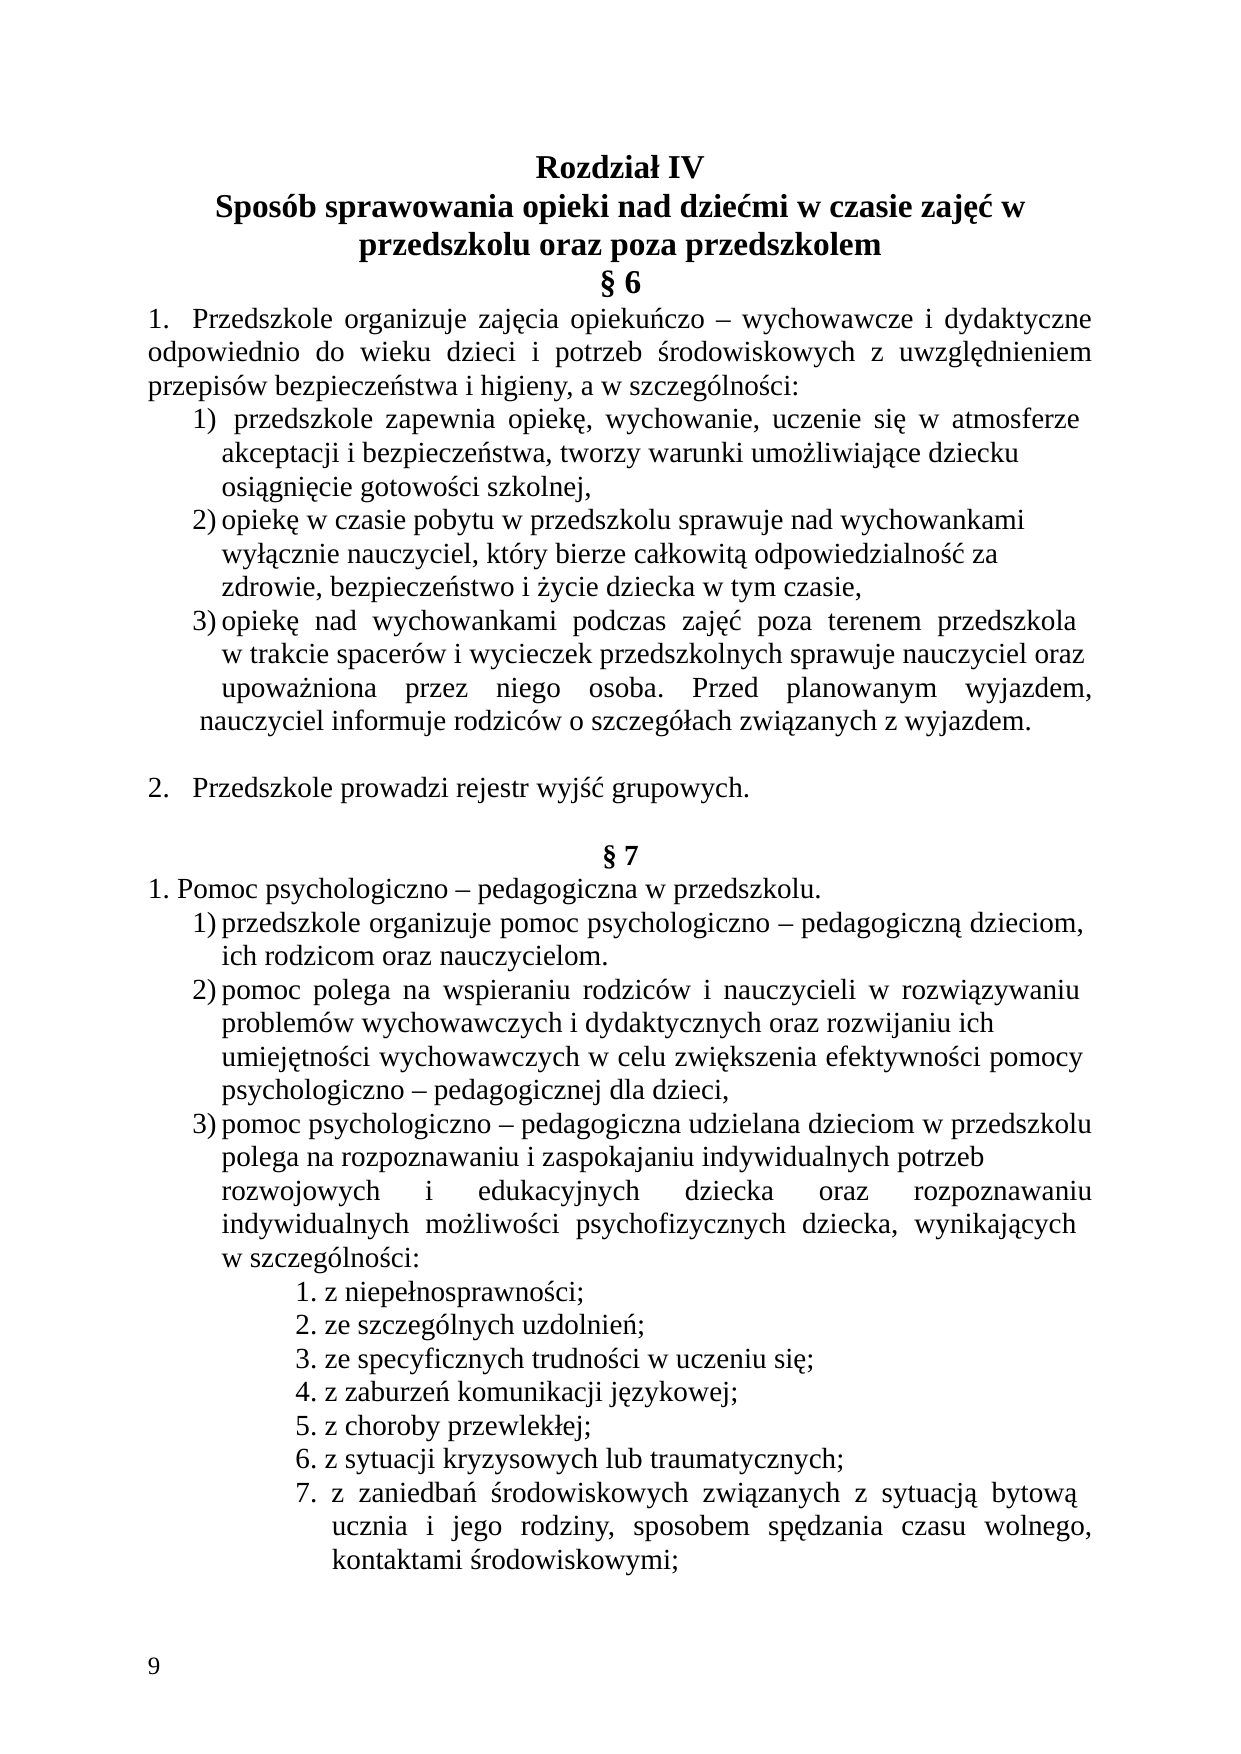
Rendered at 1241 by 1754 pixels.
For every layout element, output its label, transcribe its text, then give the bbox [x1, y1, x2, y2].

text 1. Przedszkole organizuje zajęcia opiekuńczo – wychowawcze i dydaktyczne odpowiednio do wieku dzieci i potrzeb środowiskowych z uwzględnieniem przepisów bezpieczeństwa i higieny, a w szczególności: [148, 301, 1093, 402]
text 3. ze specyficznych trudności w uczeniu się; [148, 1341, 1093, 1374]
text 5. z choroby przewlekłej; [148, 1408, 1093, 1441]
text 2) pomoc polega na wspieraniu rodziców i nauczycieli w rozwiązywaniu problemów wychowawczych i dydaktycznych oraz rozwijaniu ich umiejętności wychowawczych w celu zwiększenia efektywności pomocy psychologiczno – pedagogicznej dla dzieci, [148, 972, 1093, 1106]
text 3) pomoc psychologiczno – pedagogiczna udzielana dzieciom w przedszkolu polega na rozpoznawaniu i zaspokajaniu indywidualnych potrzeb rozwojowych i edukacyjnych dziecka oraz rozpoznawaniu indywidualnych możliwości psychofizycznych dziecka, wynikających w szczególności: [148, 1106, 1093, 1274]
text 1. Pomoc psychologiczno – pedagogiczna w przedszkolu. [148, 871, 1093, 905]
text 4. z zaburzeń komunikacji językowej; [148, 1374, 1093, 1408]
text 2) opiekę w czasie pobytu w przedszkolu sprawuje nad wychowankami wyłącznie nauczyciel, który bierze całkowitą odpowiedzialność za zdrowie, bezpieczeństwo i życie dziecka w tym czasie, [148, 502, 1093, 603]
text 1) przedszkole organizuje pomoc psychologiczno – pedagogiczną dzieciom, ich rodzicom oraz nauczycielom. [148, 905, 1093, 972]
text § 6 [148, 263, 1093, 301]
text 1. z niepełnosprawności; [148, 1274, 1093, 1307]
text 3) opiekę nad wychowankami podczas zajęć poza terenem przedszkola w trakcie spacerów i wycieczek przedszkolnych sprawuje nauczyciel oraz upoważniona przez niego osoba. Przed planowanym wyjazdem, nauczyciel informuje rodziców o szczegółach związanych z wyjazdem. [148, 603, 1093, 737]
text 7. z zaniedbań środowiskowych związanych z sytuacją bytową ucznia i jego rodziny, sposobem spędzania czasu wolnego, kontaktami środowiskowymi; [162, 1475, 1093, 1576]
text 6. z sytuacji kryzysowych lub traumatycznych; [148, 1441, 1093, 1475]
text Rozdział IV [148, 148, 1093, 186]
text 2. ze szczególnych uzdolnień; [148, 1307, 1093, 1341]
text 1) przedszkole zapewnia opiekę, wychowanie, uczenie się w atmosferze akceptacji i bezpieczeństwa, tworzy warunki umożliwiające dziecku osiągnięcie gotowości szkolnej, [148, 402, 1093, 502]
text Sposób sprawowania opieki nad dziećmi w czasie zajęć w przedszkolu oraz poza przedszkolem [148, 186, 1093, 263]
text 2. Przedszkole prowadzi rejestr wyjść grupowych. [148, 771, 1093, 804]
text § 7 [148, 838, 1093, 871]
